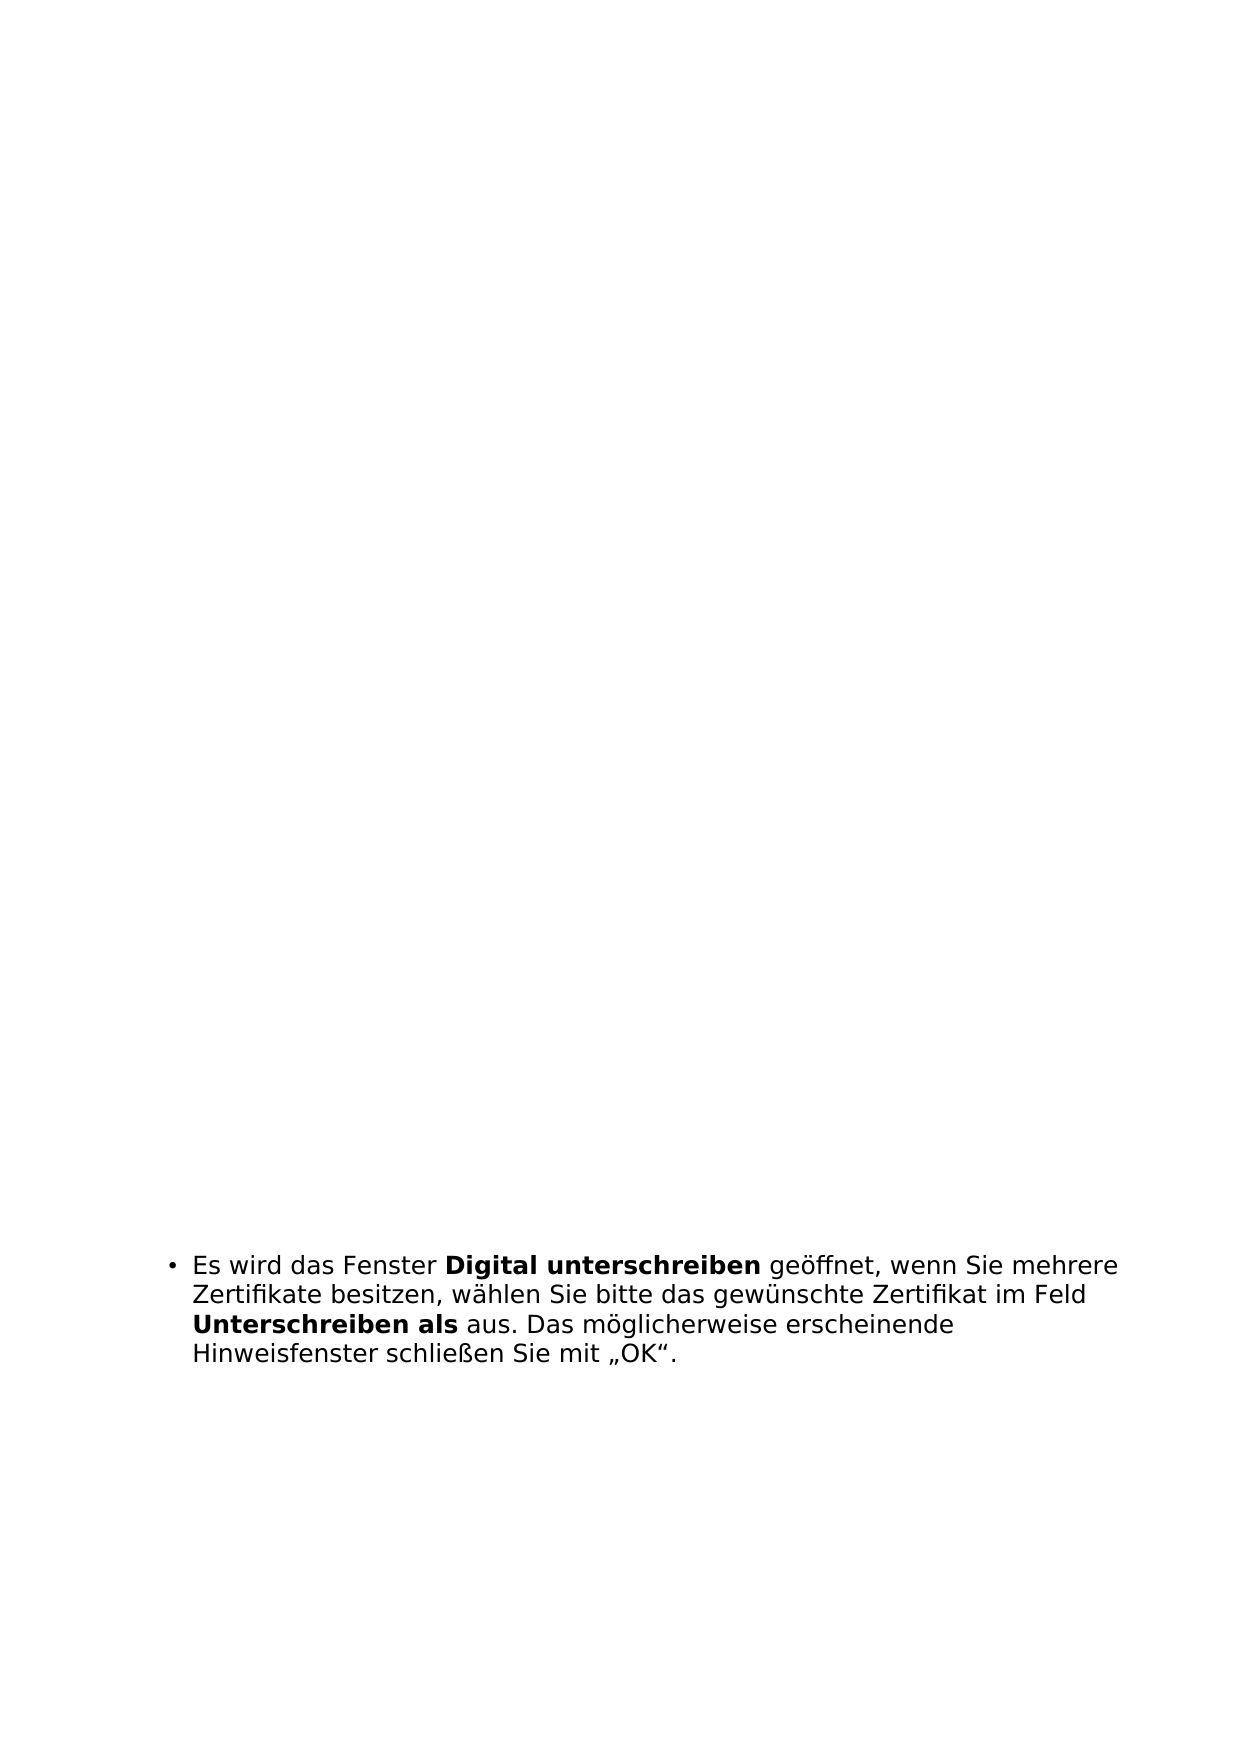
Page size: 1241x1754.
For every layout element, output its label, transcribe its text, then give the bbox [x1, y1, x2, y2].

list Es wird das Fenster Digital unterschreiben geöffnet, wenn Sie mehrere Zertifikate besitzen, wählen Sie bitte das gewünschte Zertifikat im Feld Unterschreiben als aus. Das möglicherweise erscheinende Hinweisfenster schließen Sie mit „OK“. [177, 1252, 1122, 1368]
